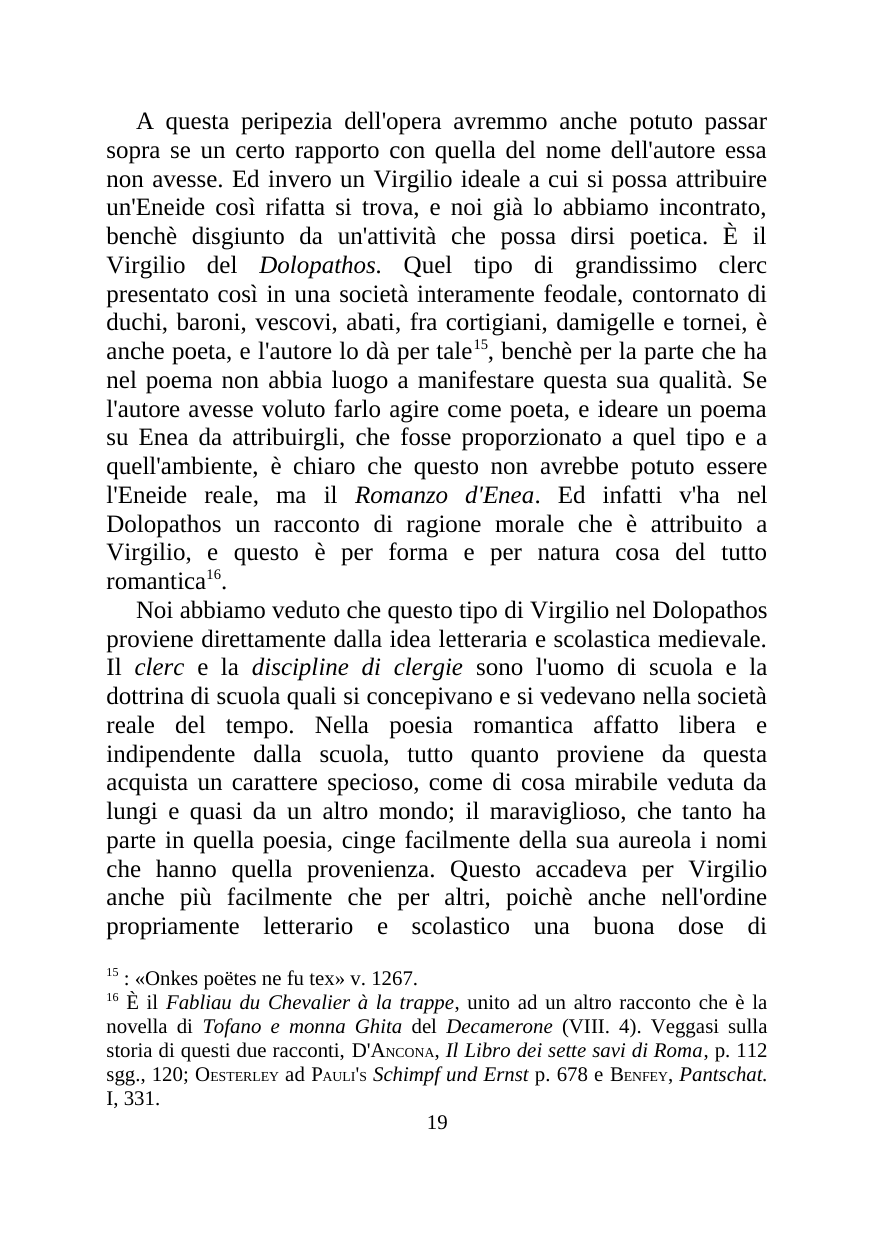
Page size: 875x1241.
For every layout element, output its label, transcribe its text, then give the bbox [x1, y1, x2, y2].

text È il Fabliau du Chevalier à la trappe, unito ad un altro racconto che è la novella di Tofano e monna Ghita del Decamerone (VIII. 4). Veggasi sulla storia di questi due racconti, D'Ancona, Il Libro dei sette savi di Roma, p. 112 sgg., 120; Oesterley ad Pauli's Schimpf und Ernst p. 678 e Benfey, Pantschat. I, 331. [106, 989, 768, 1110]
text : «Onkes poëtes ne fu tex» v. 1267. [106, 966, 768, 989]
text Noi abbiamo veduto che questo tipo di Virgilio nel Dolopathos proviene direttamente dalla idea letteraria e scolastica medievale. Il clerc e la discipline di clergie sono l'uomo di scuola e la dottrina di scuola quali si concepivano e si vedevano nella società reale del tempo. Nella poesia romantica affatto libera e indipendente dalla scuola, tutto quanto proviene da questa acquista un carattere specioso, come di cosa mirabile veduta da lungi e quasi da un altro mondo; il maraviglioso, che tanto ha parte in quella poesia, cinge facilmente della sua aureola i nomi che hanno quella provenienza. Questo accadeva per Virgilio anche più facilmente che per altri, poichè anche nell'ordine propriamente letterario e scolastico una buona dose di [106, 595, 768, 940]
text A questa peripezia dell'opera avremmo anche potuto passar sopra se un certo rapporto con quella del nome dell'autore essa non avesse. Ed invero un Virgilio ideale a cui si possa attribuire un'Eneide così rifatta si trova, e noi già lo abbiamo incontrato, benchè disgiunto da un'attività che possa dirsi poetica. È il Virgilio del Dolopathos. Quel tipo di grandissimo clerc presentato così in una società interamente feodale, contornato di duchi, baroni, vescovi, abati, fra cortigiani, damigelle e tornei, è anche poeta, e l'autore lo dà per tale, benchè per la parte che ha nel poema non abbia luogo a manifestare questa sua qualità. Se l'autore avesse voluto farlo agire come poeta, e ideare un poema su Enea da attribuirgli, che fosse proporzionato a quel tipo e a quell'ambiente, è chiaro che questo non avrebbe potuto essere l'Eneide reale, ma il Romanzo d'Enea. Ed infatti v'ha nel Dolopathos un racconto di ragione morale che è attribuito a Virgilio, e questo è per forma e per natura cosa del tutto romantica. [106, 106, 768, 595]
